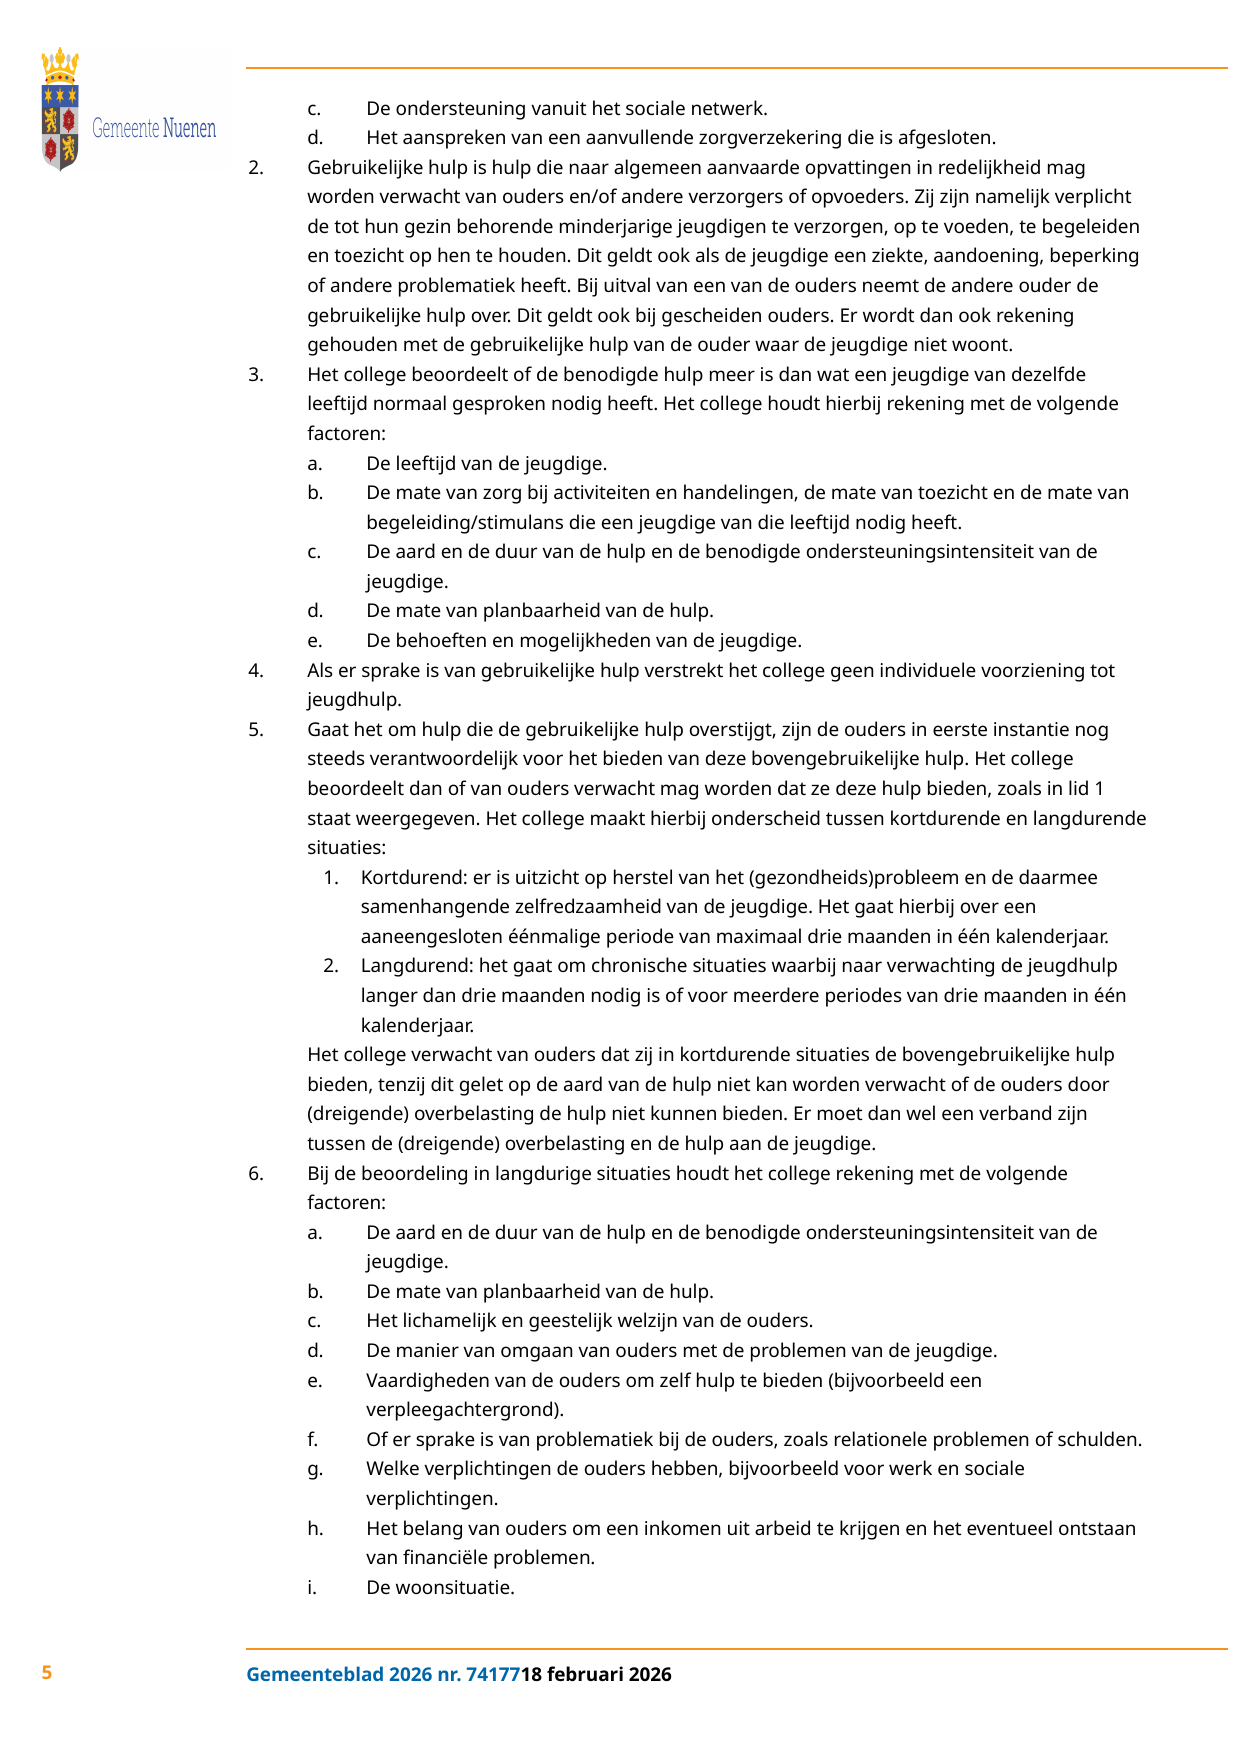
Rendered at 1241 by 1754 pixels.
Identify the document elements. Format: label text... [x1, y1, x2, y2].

list De woonsituatie. [307, 1574, 1152, 1600]
list De mate van planbaarheid van de hulp. [307, 598, 1152, 623]
list De mate van planbaarheid van de hulp. [307, 1278, 1152, 1304]
list De mate van zorg bij activiteiten en handelingen, de mate van toezicht en de mate van begeleiding/stimulans die een jeugdige van die leeftijd nodig heeft. [307, 479, 1152, 535]
list Het belang van ouders om een inkomen uit arbeid te krijgen en het eventueel ontstaan van financiële problemen. [307, 1515, 1152, 1570]
list De ondersteuning vanuit het sociale netwerk. [307, 95, 1152, 121]
list De behoeften en mogelijkheden van de jeugdige. [307, 627, 1152, 653]
list De leeftijd van de jeugdige. [307, 450, 1152, 476]
list Of er sprake is van problematiek bij de ouders, zoals relationele problemen of schulden. [307, 1426, 1152, 1452]
list Het aanspreken van een aanvullende zorgverzekering die is afgesloten. [307, 124, 1152, 150]
list Het college verwacht van ouders dat zij in kortdurende situaties de bovengebruikelijke hulp bieden, tenzij dit gelet op de aard van de hulp niet kan worden verwacht of de ouders door (dreigende) overbelasting de hulp niet kunnen bieden. Er moet dan wel een verband zijn tussen de (dreigende) overbelasting en de hulp aan de jeugdige. [248, 1041, 1152, 1156]
list De aard en de duur van de hulp en de benodigde ondersteuningsintensiteit van de jeugdige. [307, 1219, 1152, 1274]
list De aard en de duur van de hulp en de benodigde ondersteuningsintensiteit van de jeugdige. [307, 538, 1152, 594]
list Het college beoordeelt of de benodigde hulp meer is dan wat een jeugdige van dezelfde leeftijd normaal gesproken nodig heeft. Het college houdt hierbij rekening met de volgende factoren: [248, 361, 1152, 446]
list Gaat het om hulp die de gebruikelijke hulp overstijgt, zijn de ouders in eerste instantie nog steeds verantwoordelijk voor het bieden van deze bovengebruikelijke hulp. Het college beoordeelt dan of van ouders verwacht mag worden dat ze deze hulp bieden, zoals in lid 1 staat weergegeven. Het college maakt hierbij onderscheid tussen kortdurende en langdurende situaties: [248, 716, 1152, 860]
list Als er sprake is van gebruikelijke hulp verstrekt het college geen individuele voorziening tot jeugdhulp. [248, 657, 1152, 712]
list De manier van omgaan van ouders met de problemen van de jeugdige. [307, 1337, 1152, 1363]
list Bij de beoordeling in langdurige situaties houdt het college rekening met de volgende factoren: [248, 1160, 1152, 1215]
list Welke verplichtingen de ouders hebben, bijvoorbeeld voor werk en sociale verplichtingen. [307, 1456, 1152, 1511]
list Vaardigheden van de ouders om zelf hulp te bieden (bijvoorbeeld een verpleegachtergrond). [307, 1367, 1152, 1422]
picture [41, 47, 231, 172]
list Langdurend: het gaat om chronische situaties waarbij naar verwachting de jeugdhulp langer dan drie maanden nodig is of voor meerdere periodes van drie maanden in één kalenderjaar. [323, 953, 1152, 1038]
list Kortdurend: er is uitzicht op herstel van het (gezondheids)probleem en de daarmee samenhangende zelfredzaamheid van de jeugdige. Het gaat hierbij over een aaneengesloten éénmalige periode van maximaal drie maanden in één kalenderjaar. [323, 864, 1152, 949]
list Het lichamelijk en geestelijk welzijn van de ouders. [307, 1308, 1152, 1333]
list Gebruikelijke hulp is hulp die naar algemeen aanvaarde opvattingen in redelijkheid mag worden verwacht van ouders en/of andere verzorgers of opvoeders. Zij zijn namelijk verplicht de tot hun gezin behorende minderjarige jeugdigen te verzorgen, op te voeden, te begeleiden en toezicht op hen te houden. Dit geldt ook als de jeugdige een ziekte, aandoening, beperking of andere problematiek heeft. Bij uitval van een van de ouders neemt de andere ouder de gebruikelijke hulp over. Dit geldt ook bij gescheiden ouders. Er wordt dan ook rekening gehouden met de gebruikelijke hulp van de ouder waar de jeugdige niet woont. [248, 154, 1152, 357]
